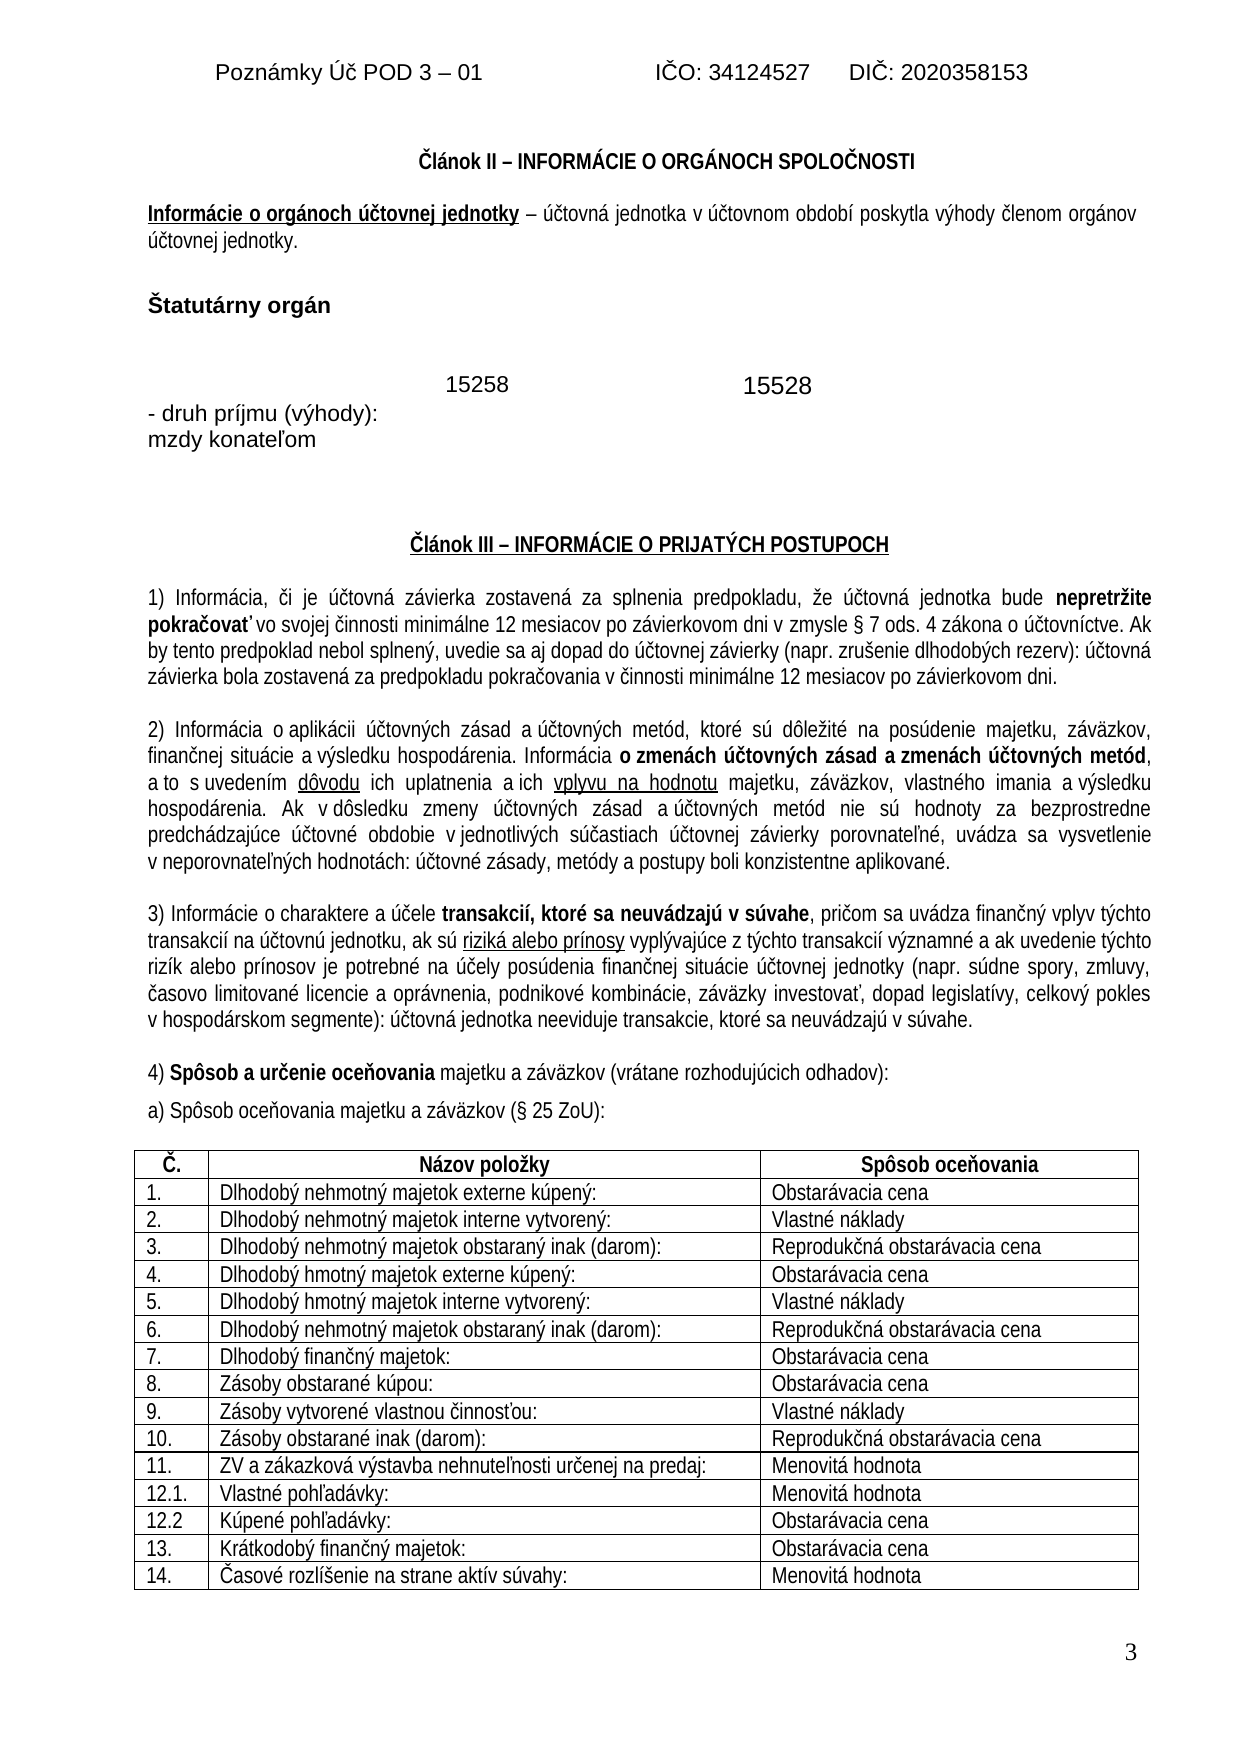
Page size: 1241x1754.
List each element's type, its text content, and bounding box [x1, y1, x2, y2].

table_cell 11. [135, 1453, 208, 1479]
table_cell Vlastné náklady [761, 1288, 1138, 1314]
table_cell Obstarávacia cena [761, 1179, 1138, 1205]
table_cell Menovitá hodnota [761, 1562, 1138, 1588]
table_cell [136, 318, 1029, 344]
table_cell Obstarávacia cena [761, 1370, 1138, 1397]
table_header Spôsob oceňovania [761, 1151, 1138, 1177]
table_cell 9. [135, 1398, 208, 1424]
table_cell ZV a zákazková výstavba nehnuteľnosti určenej na predaj: [209, 1453, 760, 1479]
table_cell Reprodukčná obstarávacia cena [761, 1316, 1138, 1342]
table_cell 1. [135, 1179, 208, 1205]
table_cell Dlhodobý finančný majetok: [209, 1343, 760, 1369]
table_header Č. [135, 1151, 208, 1177]
table_cell Obstarávacia cena [761, 1261, 1138, 1287]
table_cell Zásoby obstarané kúpou: [209, 1370, 760, 1397]
table_cell Menovitá hodnota [761, 1480, 1138, 1506]
table_cell Krátkodobý finančný majetok: [209, 1535, 760, 1561]
table_cell Časové rozlíšenie na strane aktív súvahy: [209, 1562, 760, 1588]
text 4) Spôsob a určenie oceňovania majetku a záväzkov (vrátane rozhodujúcich odhadov): [148, 1058, 1152, 1085]
table_cell Dlhodobý hmotný majetok externe kúpený: [209, 1261, 760, 1287]
text Informácie o orgánoch účtovnej jednotky – účtovná jednotka v účtovnom období poskytla výhody členom orgánov účtovnej jednotky. [148, 200, 1137, 253]
table_cell 8. [135, 1370, 208, 1397]
table_cell 12.1. [135, 1480, 208, 1506]
text Článok II – INFORMÁCIE O ORGÁNOCH SPOLOČNOSTI [148, 148, 1186, 174]
table_header 15528 [731, 371, 1029, 479]
table_header Názov položky [209, 1151, 760, 1177]
table_cell Zásoby vytvorené vlastnou činnosťou: [209, 1398, 760, 1424]
table_cell 14. [135, 1562, 208, 1588]
table_cell Reprodukčná obstarávacia cena [761, 1425, 1138, 1451]
text Článok III – INFORMÁCIE O PRIJATÝCH POSTUPOCH [148, 531, 1152, 558]
table_cell [136, 345, 1029, 371]
table_header Štatutárny orgán [136, 292, 1029, 318]
table_cell Vlastné náklady [761, 1398, 1138, 1424]
table_cell Dlhodobý hmotný majetok interne vytvorený: [209, 1288, 760, 1314]
table_cell 7. [135, 1343, 208, 1369]
table_cell Vlastné náklady [761, 1206, 1138, 1232]
table_cell Dlhodobý nehmotný majetok obstaraný inak (darom): [209, 1233, 760, 1260]
table_cell Dlhodobý nehmotný majetok externe kúpený: [209, 1179, 760, 1205]
text 1) Informácia, či je účtovná závierka zostavená za splnenia predpokladu, že účtovná jednotka bude nepretržite pokračovať vo svojej činnosti minimálne 12 mesiacov po závierkovom dni v zmysle § 7 ods. 4 zákona o účtovníctve. Ak by tento predpoklad nebol splnený, uvedie sa aj dopad do účtovnej závierky (napr. zrušenie dlhodobých rezerv): účtovná závierka bola zostavená za predpokladu pokračovania v činnosti minimálne 12 mesiacov po závierkovom dni. [148, 584, 1152, 689]
table_cell Menovitá hodnota [761, 1453, 1138, 1479]
table_cell Reprodukčná obstarávacia cena [761, 1233, 1138, 1260]
text a) Spôsob oceňovania majetku a záväzkov (§ 25 ZoU): [148, 1097, 1152, 1124]
table_cell 5. [135, 1288, 208, 1314]
table_cell 10. [135, 1425, 208, 1451]
table_cell 4. [135, 1261, 208, 1287]
table_cell 3. [135, 1233, 208, 1260]
table_cell Obstarávacia cena [761, 1507, 1138, 1534]
table_cell 12.2 [135, 1507, 208, 1534]
table_cell Vlastné pohľadávky: [209, 1480, 760, 1506]
table_cell 13. [135, 1535, 208, 1561]
text 2) Informácia o aplikácii účtovných zásad a účtovných metód, ktoré sú dôležité na posúdenie majetku, záväzkov, finančnej situácie a výsledku hospodárenia. Informácia o zmenách účtovných zásad a zmenách účtovných metód, a to s uvedením dôvodu ich uplatnenia a ich vplyvu na hodnotu majetku, záväzkov, vlastného imania a výsledku hospodárenia. Ak v dôsledku zmeny účtovných zásad a účtovných metód nie sú hodnoty za bezprostredne predchádzajúce účtovné obdobie v jednotlivých súčastiach účtovnej závierky porovnateľné, uvádza sa vysvetlenie v neporovnateľných hodnotách: účtovné zásady, metódy a postupy boli konzistentne aplikované. [148, 716, 1152, 874]
table_cell Kúpené pohľadávky: [209, 1507, 760, 1534]
table_cell Zásoby obstarané inak (darom): [209, 1425, 760, 1451]
table_cell 2. [135, 1206, 208, 1232]
table_cell Obstarávacia cena [761, 1535, 1138, 1561]
table_cell 6. [135, 1316, 208, 1342]
table_cell Obstarávacia cena [761, 1343, 1138, 1369]
text 3) Informácie o charaktere a účele transakcií, ktoré sa neuvádzajú v súvahe, pričom sa uvádza finančný vplyv týchto transakcií na účtovnú jednotku, ak sú riziká alebo prínosy vyplývajúce z týchto transakcií významné a ak uvedenie týchto rizík alebo prínosov je potrebné na účely posúdenia finančnej situácie účtovnej jednotky (napr. súdne spory, zmluvy, časovo limitované licencie a oprávnenia, podnikové kombinácie, záväzky investovať, dopad legislatívy, celkový pokles v hospodárskom segmente): účtovná jednotka neeviduje transakcie, ktoré sa neuvádzajú v súvahe. [148, 900, 1152, 1032]
table_header - druh príjmu (výhody): mzdy konateľom [136, 371, 434, 479]
table_cell Dlhodobý nehmotný majetok interne vytvorený: [209, 1206, 760, 1232]
table_cell Dlhodobý nehmotný majetok obstaraný inak (darom): [209, 1316, 760, 1342]
table_header 15258 [434, 371, 731, 479]
